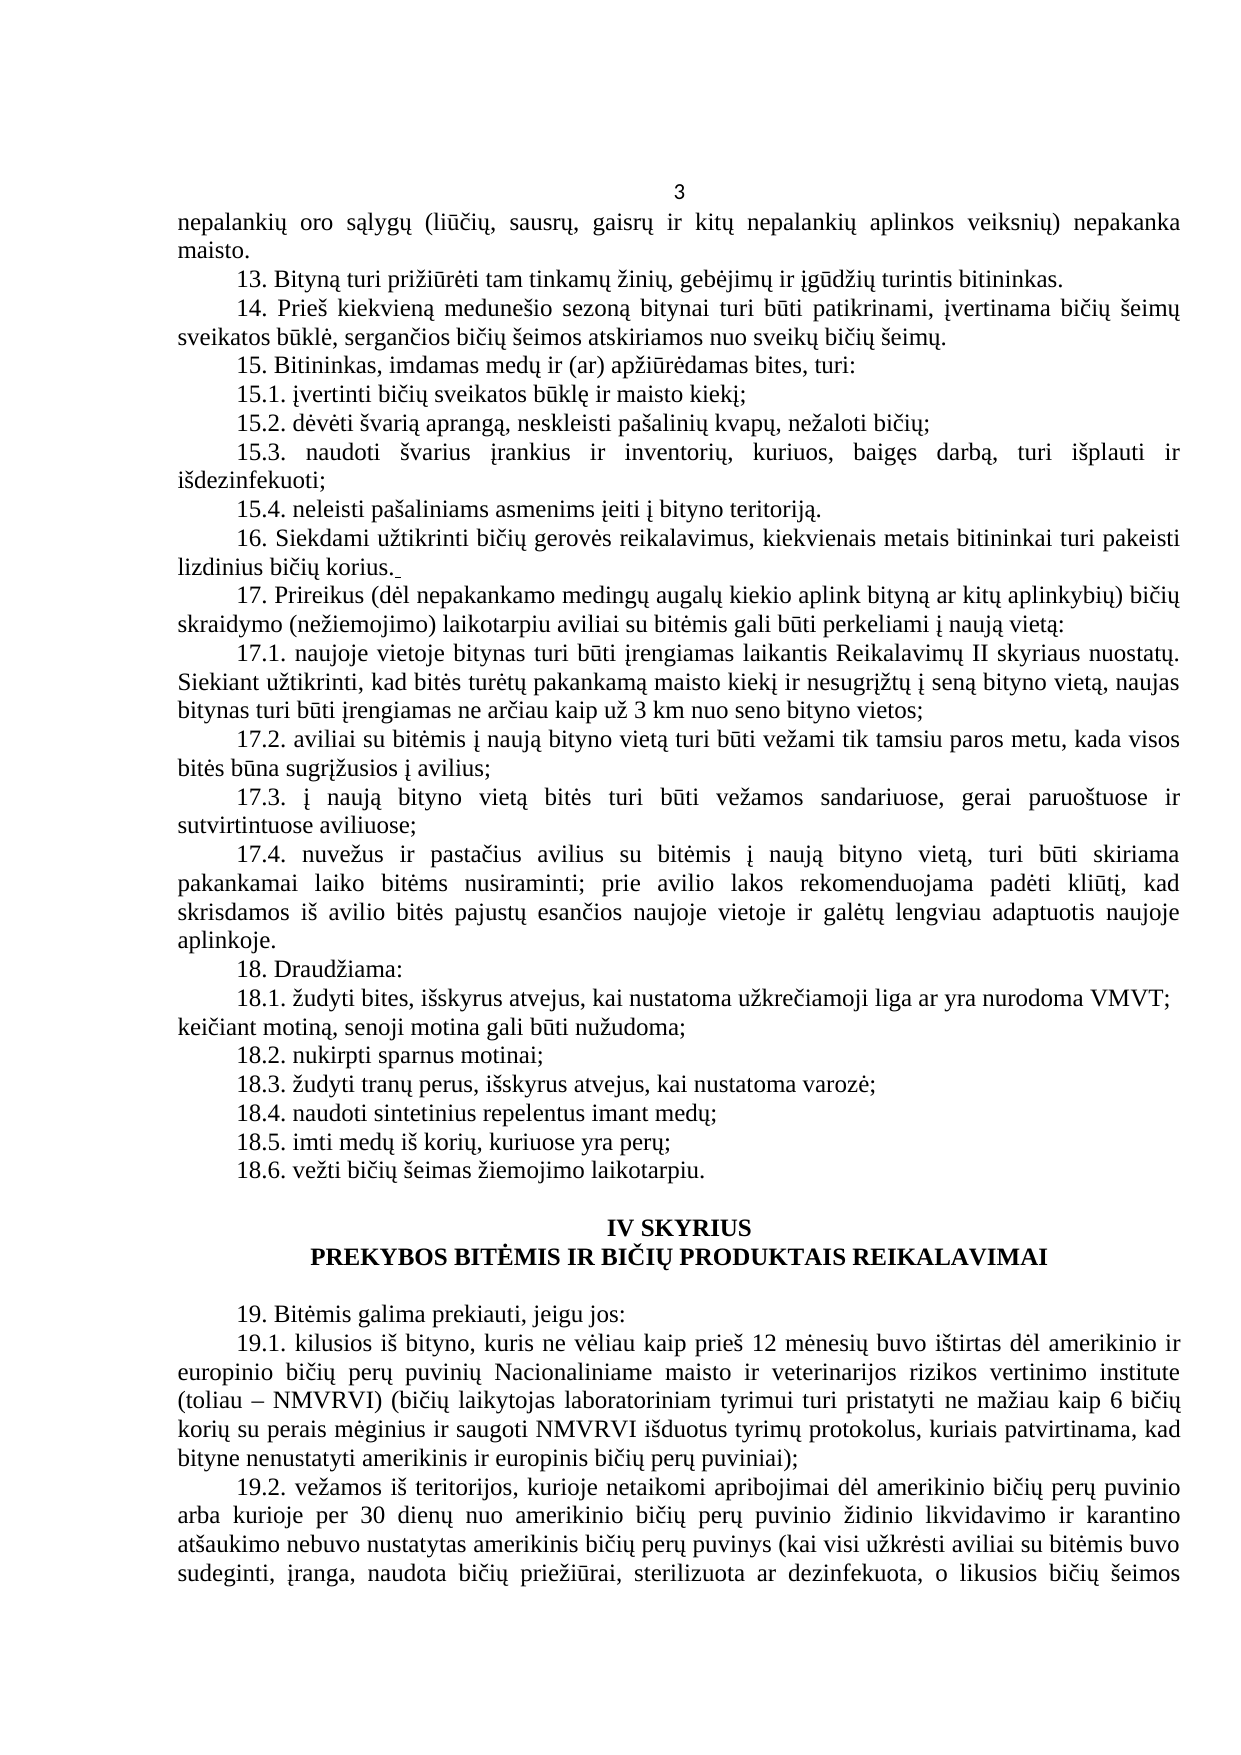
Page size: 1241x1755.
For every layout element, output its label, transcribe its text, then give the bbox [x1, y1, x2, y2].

text 17.2. aviliai su bitėmis į naują bityno vietą turi būti vežami tik tamsiu paros metu, kada visos bitės būna sugrįžusios į avilius; [177, 724, 1181, 782]
text 15.1. įvertinti bičių sveikatos būklę ir maisto kiekį; [177, 379, 1181, 408]
text 19.1. kilusios iš bityno, kuris ne vėliau kaip prieš 12 mėnesių buvo ištirtas dėl amerikinio ir europinio bičių perų puvinių Nacionaliniame maisto ir veterinarijos rizikos vertinimo institute (toliau – NMVRVI) (bičių laikytojas laboratoriniam tyrimui turi pristatyti ne mažiau kaip 6 bičių korių su perais mėginius ir saugoti NMVRVI išduotus tyrimų protokolus, kuriais patvirtinama, kad bityne nenustatyti amerikinis ir europinis bičių perų puviniai); [177, 1328, 1181, 1472]
text PREKYBOS BITĖMIS ir BIčių PRODUKTAIS REIKALAVIMAI [177, 1242, 1181, 1270]
text 15. Bitininkas, imdamas medų ir (ar) apžiūrėdamas bites, turi: [177, 350, 1181, 379]
text 17.1. naujoje vietoje bitynas turi būti įrengiamas laikantis Reikalavimų II skyriaus nuostatų. Siekiant užtikrinti, kad bitės turėtų pakankamą maisto kiekį ir nesugrįžtų į seną bityno vietą, naujas bitynas turi būti įrengiamas ne arčiau kaip už 3 km nuo seno bityno vietos; [177, 638, 1181, 724]
text 17.3. į naują bityno vietą bitės turi būti vežamos sandariuose, gerai paruoštuose ir sutvirtintuose aviliuose; [177, 782, 1181, 839]
text IV SKYRIUS [177, 1213, 1181, 1242]
text keičiant motiną, senoji motina gali būti nužudoma; [177, 1012, 1181, 1040]
text 18.4. naudoti sintetinius repelentus imant medų; [177, 1098, 1181, 1127]
text 13. Bityną turi prižiūrėti tam tinkamų žinių, gebėjimų ir įgūdžių turintis bitininkas. [177, 264, 1181, 293]
text 15.2. dėvėti švarią aprangą, neskleisti pašalinių kvapų, nežaloti bičių; [177, 408, 1181, 437]
text 18.6. vežti bičių šeimas žiemojimo laikotarpiu. [177, 1155, 1181, 1184]
text 15.4. neleisti pašaliniams asmenims įeiti į bityno teritoriją. [177, 494, 1181, 523]
text 17. Prireikus (dėl nepakankamo medingų augalų kiekio aplink bityną ar kitų aplinkybių) bičių skraidymo (nežiemojimo) laikotarpiu aviliai su bitėmis gali būti perkeliami į naują vietą: [177, 580, 1181, 638]
text nepalankių oro sąlygų (liūčių, sausrų, gaisrų ir kitų nepalankių aplinkos veiksnių) nepakanka maisto. [177, 207, 1181, 264]
text 17.4. nuvežus ir pastačius avilius su bitėmis į naują bityno vietą, turi būti skiriama pakankamai laiko bitėms nusiraminti; prie avilio lakos rekomenduojama padėti kliūtį, kad skrisdamos iš avilio bitės pajustų esančios naujoje vietoje ir galėtų lengviau adaptuotis naujoje aplinkoje. [177, 839, 1181, 954]
text 18.1. žudyti bites, išskyrus atvejus, kai nustatoma užkrečiamoji liga ar yra nurodoma VMVT; [236, 983, 1181, 1012]
text 18.3. žudyti tranų perus, išskyrus atvejus, kai nustatoma varozė; [177, 1069, 1181, 1098]
text 19. Bitėmis galima prekiauti, jeigu jos: [177, 1299, 1181, 1328]
text 18. Draudžiama: [177, 954, 1181, 983]
text 15.3. naudoti švarius įrankius ir inventorių, kuriuos, baigęs darbą, turi išplauti ir išdezinfekuoti; [177, 437, 1181, 494]
text 18.2. nukirpti sparnus motinai; [177, 1040, 1181, 1069]
text 18.5. imti medų iš korių, kuriuose yra perų; [177, 1127, 1181, 1155]
text 16. Siekdami užtikrinti bičių gerovės reikalavimus, kiekvienais metais bitininkai turi pakeisti lizdinius bičių korius. [177, 523, 1181, 580]
text 19.2. vežamos iš teritorijos, kurioje netaikomi apribojimai dėl amerikinio bičių perų puvinio arba kurioje per 30 dienų nuo amerikinio bičių perų puvinio židinio likvidavimo ir karantino atšaukimo nebuvo nustatytas amerikinis bičių perų puvinys (kai visi užkrėsti aviliai su bitėmis buvo sudeginti, įranga, naudota bičių priežiūrai, sterilizuota ar dezinfekuota, o likusios bičių šeimos [177, 1472, 1181, 1587]
text 14. Prieš kiekvieną medunešio sezoną bitynai turi būti patikrinami, įvertinama bičių šeimų sveikatos būklė, sergančios bičių šeimos atskiriamos nuo sveikų bičių šeimų. [177, 293, 1181, 350]
